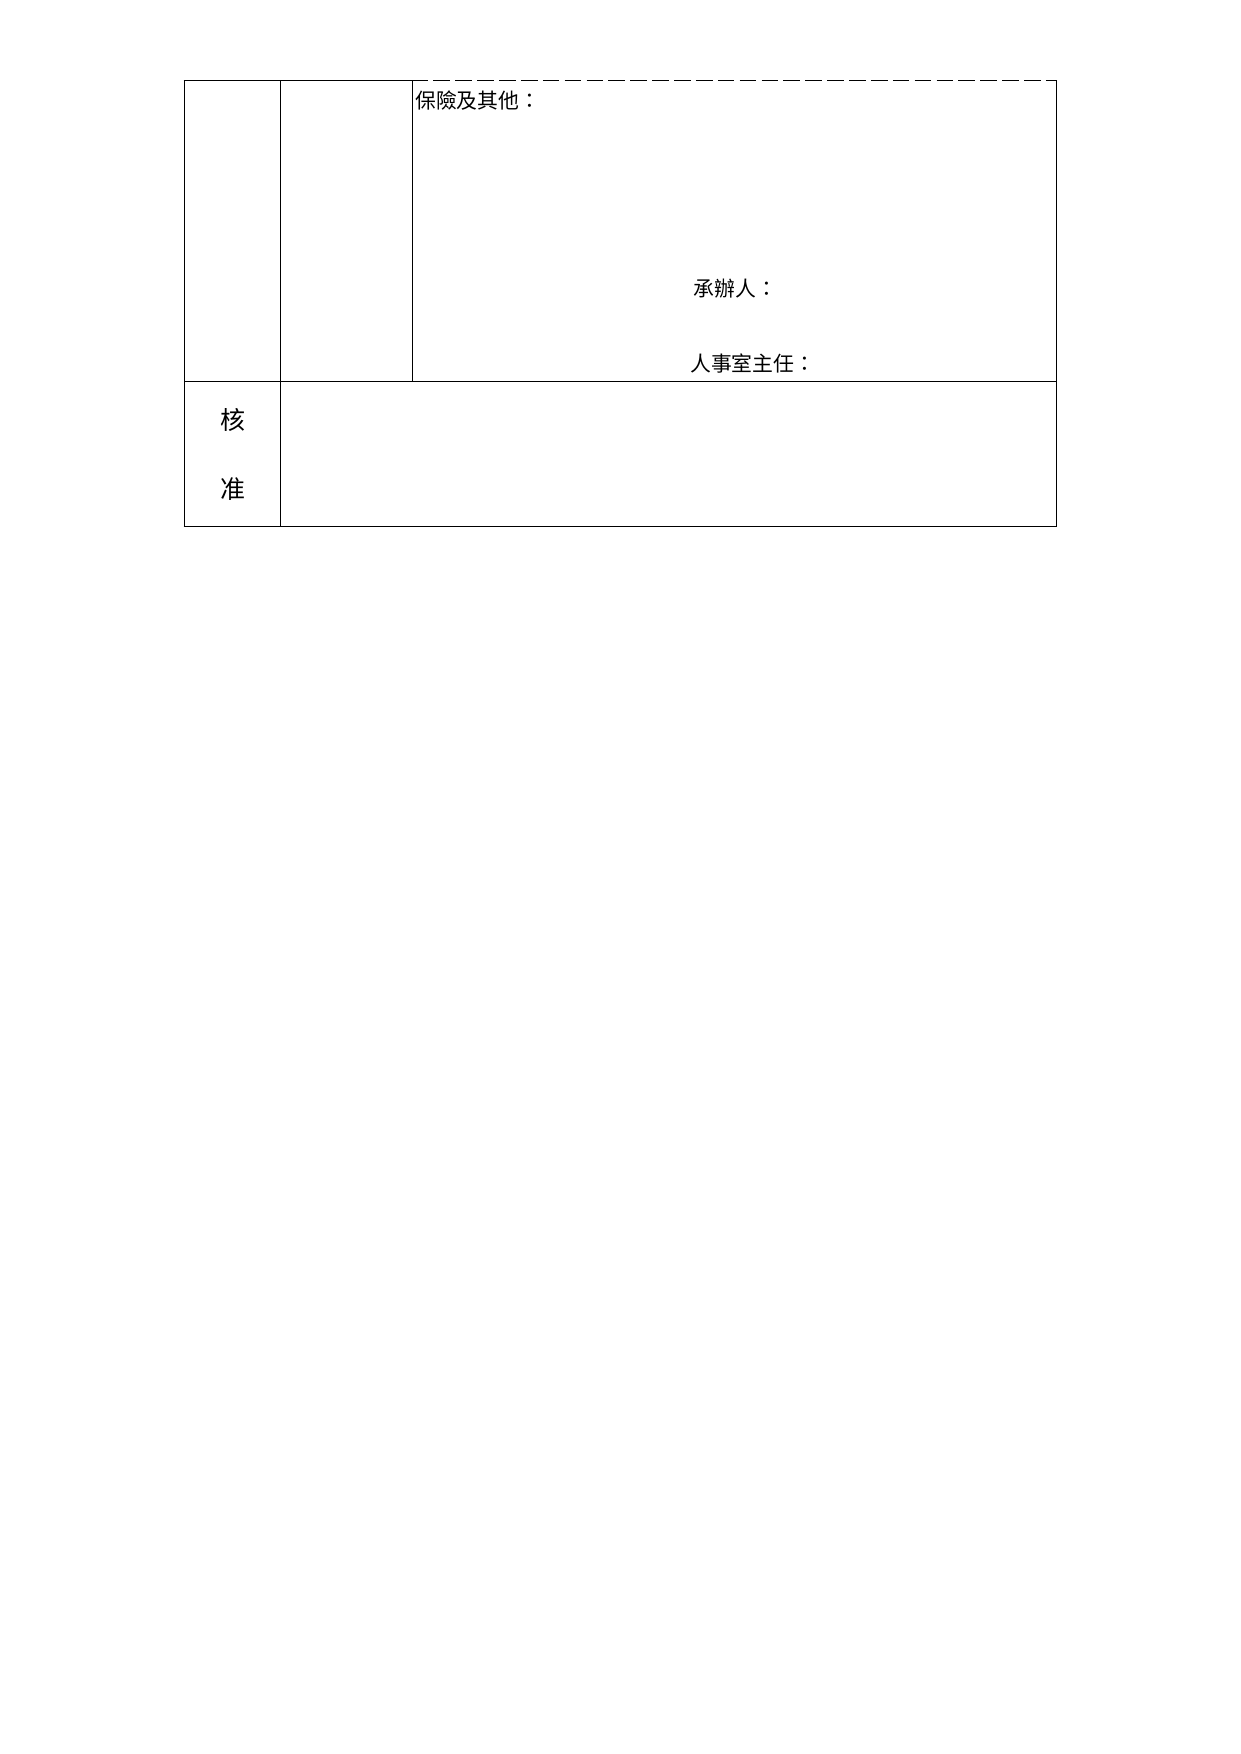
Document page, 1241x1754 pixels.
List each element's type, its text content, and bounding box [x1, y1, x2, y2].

table_cell 保險及其他： 承辦人： 人事室主任： [413, 80, 1056, 381]
table_cell [281, 382, 1056, 526]
table_cell 核准 [185, 382, 280, 526]
table_cell [185, 81, 280, 381]
table_cell [281, 81, 412, 381]
